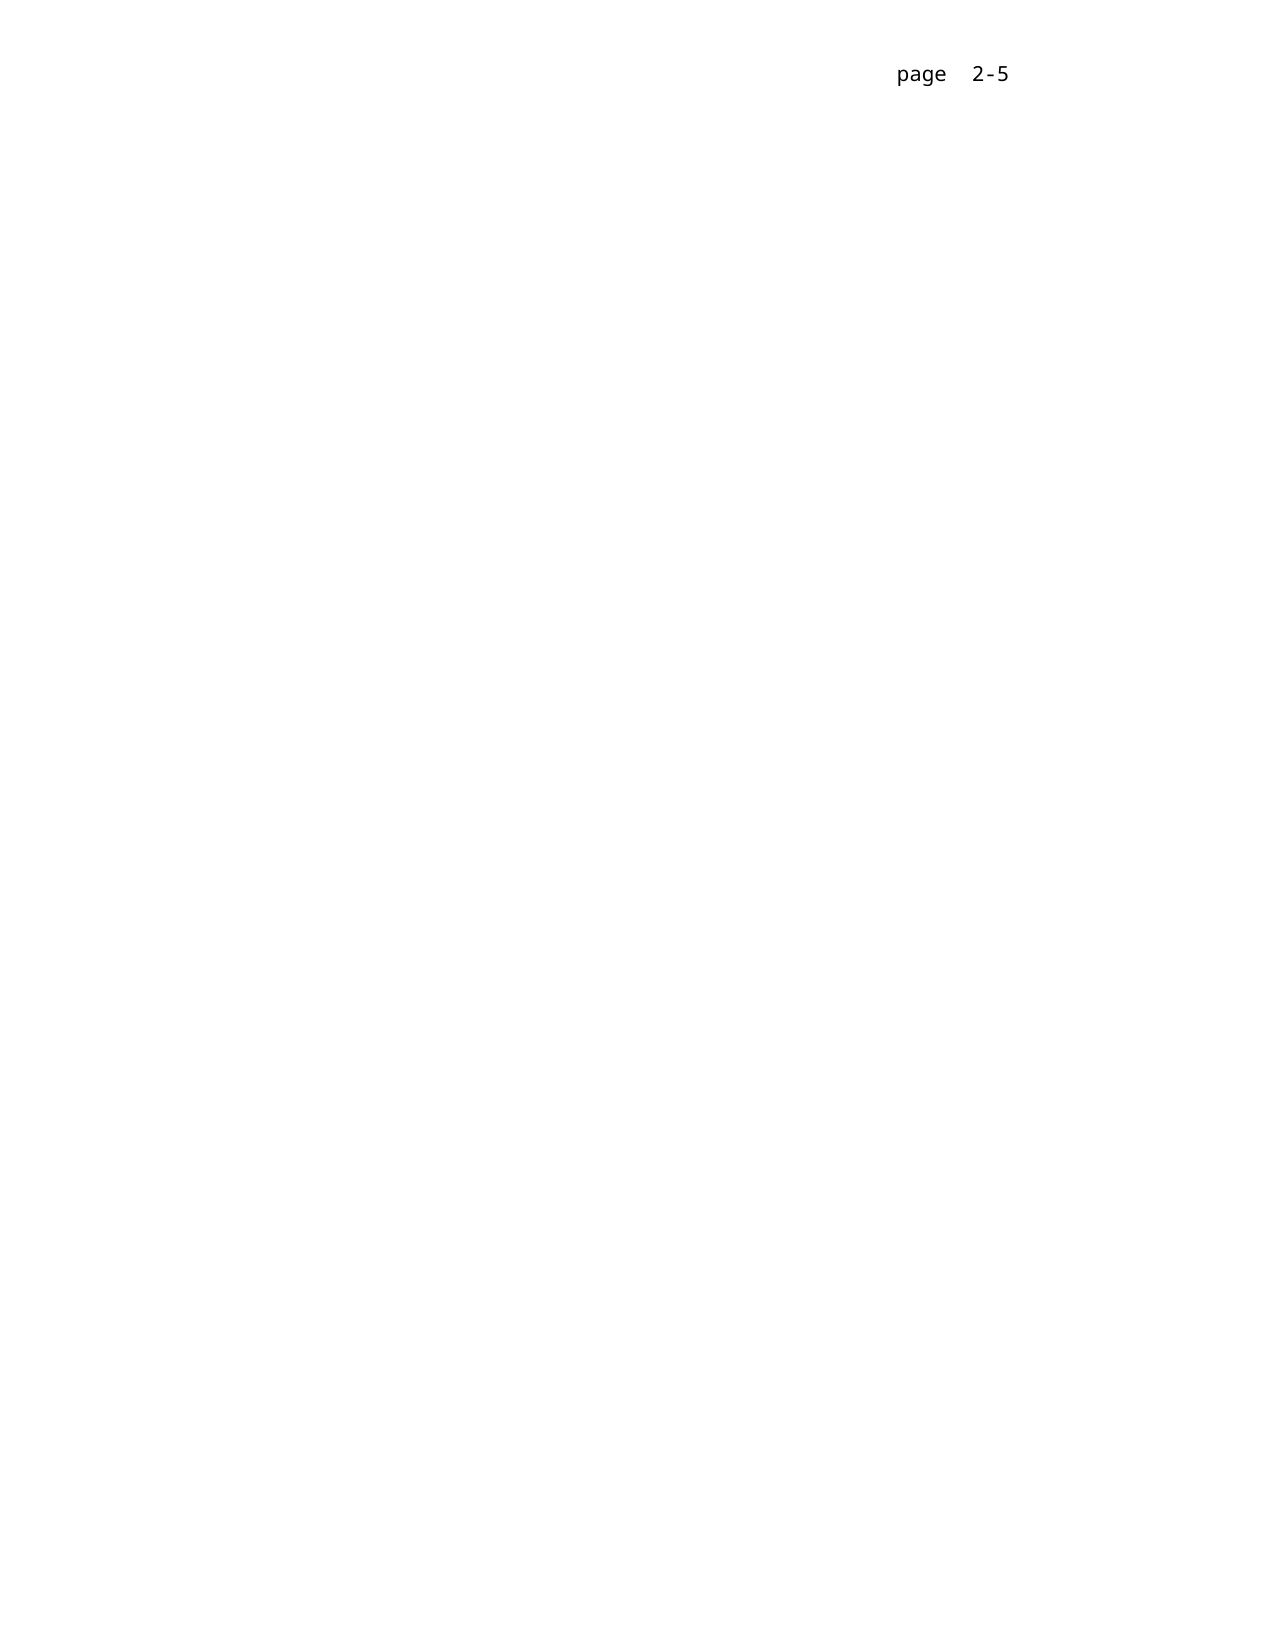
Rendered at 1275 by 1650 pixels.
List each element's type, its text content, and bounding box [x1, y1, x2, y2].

text page 2-5 [59, 59, 1216, 87]
